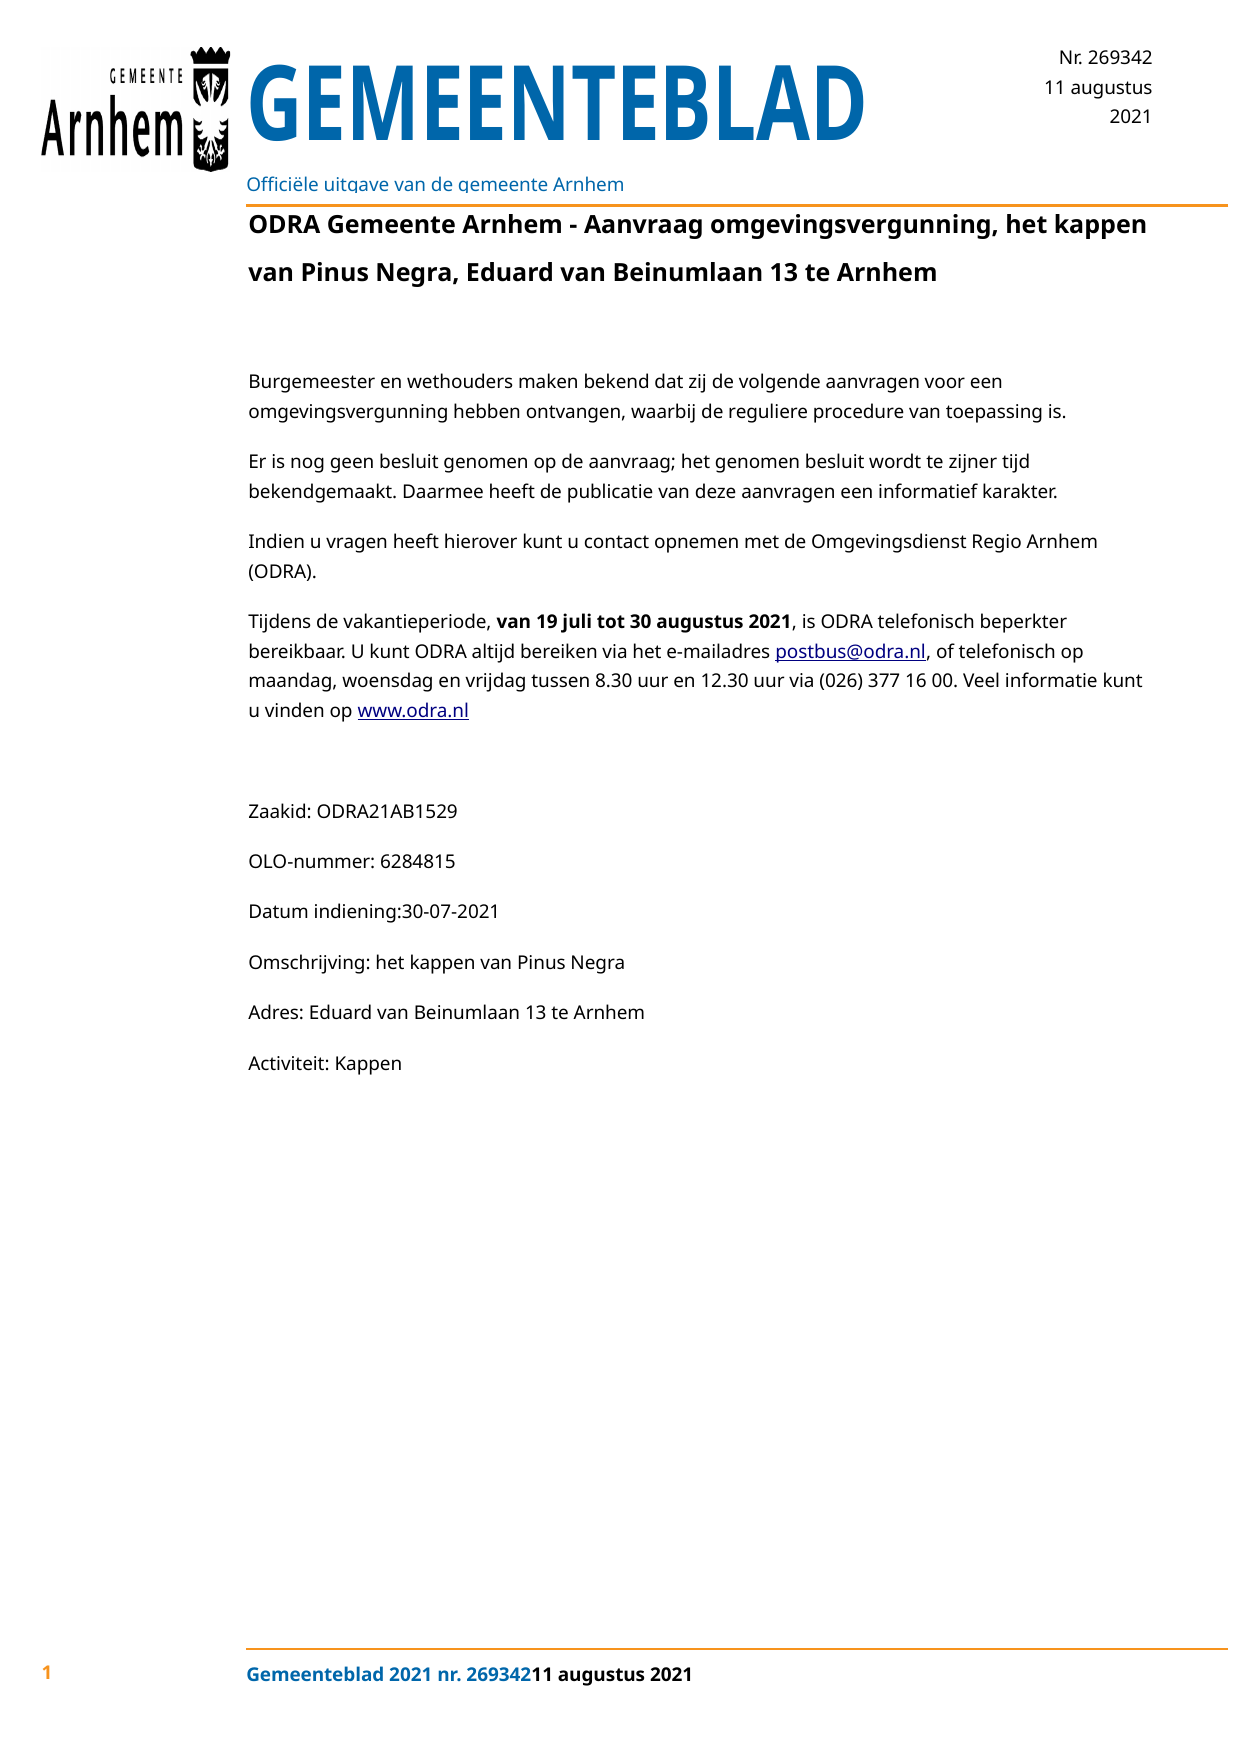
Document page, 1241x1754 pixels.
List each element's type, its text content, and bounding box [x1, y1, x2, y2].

text Burgemeester en wethouders maken bekend dat zij de volgende aanvragen voor een omgevingsvergunning hebben ontvangen, waarbij de reguliere procedure van toepassing is. [248, 368, 1152, 424]
text Tijdens de vakantieperiode, van 19 juli tot 30 augustus 2021, is ODRA telefonisch beperkter bereikbaar. U kunt ODRA altijd bereiken via het e-mailadres postbus@odra.nl, of telefonisch op maandag, woensdag en vrijdag tussen 8.30 uur en 12.30 uur via (026) 377 16 00. Veel informatie kunt u vinden op www.odra.nl [248, 608, 1152, 723]
text Er is nog geen besluit genomen op de aanvraag; het genomen besluit wordt te zijner tijd bekendgemaakt. Daarmee heeft de publicatie van deze aanvragen een informatief karakter. [248, 448, 1152, 504]
picture [41, 47, 231, 172]
text Activiteit: Kappen [248, 1050, 1152, 1076]
text Datum indiening:30-07-2021 [248, 899, 1152, 924]
text ODRA Gemeente Arnhem - Aanvraag omgevingsvergunning, het kappen van Pinus Negra, Eduard van Beinumlaan 13 te Arnhem [248, 207, 1152, 288]
text Adres: Eduard van Beinumlaan 13 te Arnhem [248, 999, 1152, 1025]
text OLO-nummer: 6284815 [248, 848, 1152, 874]
text Zaakid: ODRA21AB1529 [248, 798, 1152, 824]
text Omschrijving: het kappen van Pinus Negra [248, 949, 1152, 975]
text Indien u vragen heeft hierover kunt u contact opnemen met de Omgevingsdienst Regio Arnhem (ODRA). [248, 528, 1152, 584]
